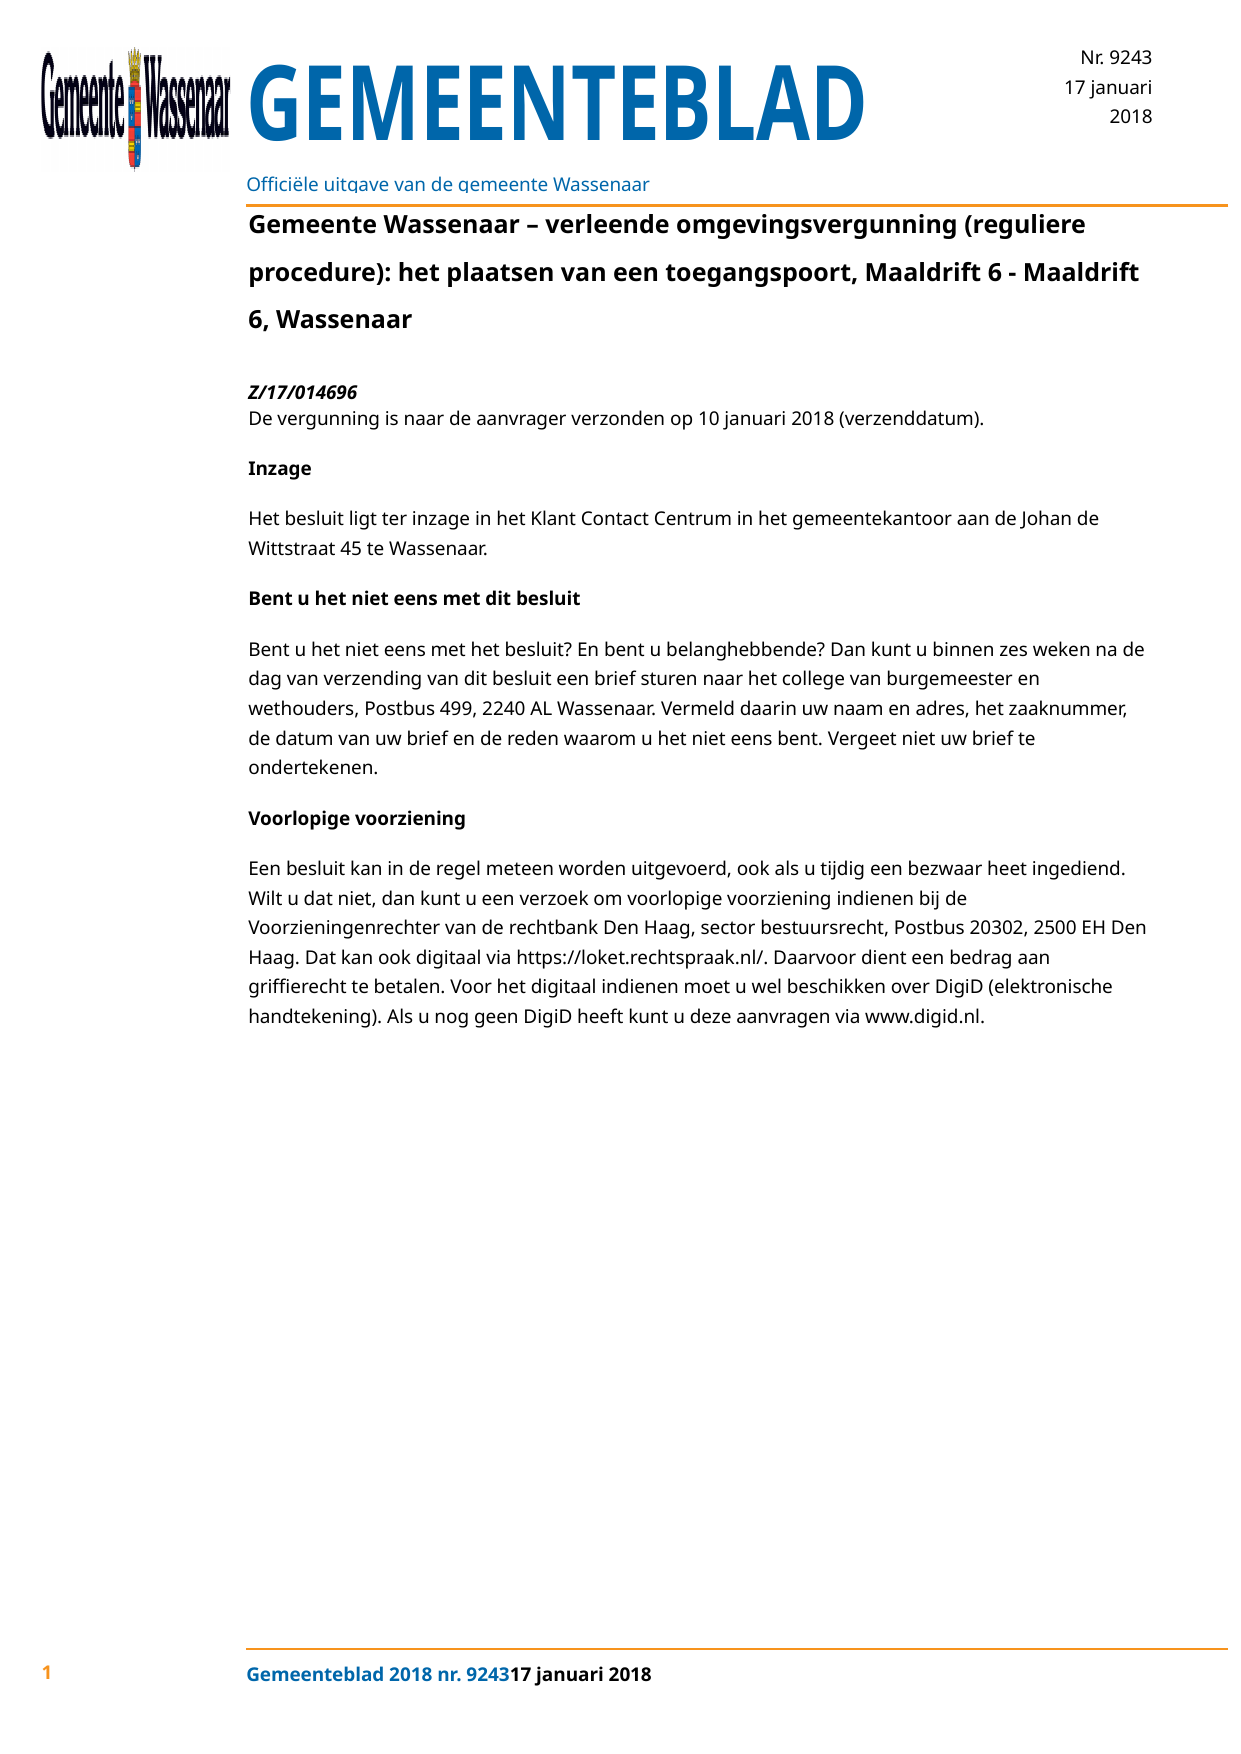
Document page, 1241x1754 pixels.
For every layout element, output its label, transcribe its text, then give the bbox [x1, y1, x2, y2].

text Gemeente Wassenaar – verleende omgevingsvergunning (reguliere procedure): het plaatsen van een toegangspoort, Maaldrift 6 - Maaldrift 6, Wassenaar [248, 207, 1152, 336]
text De vergunning is naar de aanvrager verzonden op 10 januari 2018 (verzenddatum). [248, 405, 1152, 431]
text Bent u het niet eens met het besluit? En bent u belanghebbende? Dan kunt u binnen zes weken na de dag van verzending van dit besluit een brief sturen naar het college van burgemeester en wethouders, Postbus 499, 2240 AL Wassenaar. Vermeld daarin uw naam en adres, het zaaknummer, de datum van uw brief en de reden waarom u het niet eens bent. Vergeet niet uw brief te ondertekenen. [248, 636, 1152, 780]
text Het besluit ligt ter inzage in het Klant Contact Centrum in het gemeentekantoor aan de Johan de Wittstraat 45 te Wassenaar. [248, 506, 1152, 561]
text Inzage [248, 455, 1152, 481]
text Een besluit kan in de regel meteen worden uitgevoerd, ook als u tijdig een bezwaar heet ingediend. Wilt u dat niet, dan kunt u een verzoek om voorlopige voorziening indienen bij de Voorzieningenrechter van de rechtbank Den Haag, sector bestuursrecht, Postbus 20302, 2500 EH Den Haag. Dat kan ook digitaal via https://loket.rechtspraak.nl/. Daarvoor dient een bedrag aan griffierecht te betalen. Voor het digitaal indienen moet u wel beschikken over DigiD (elektronische handtekening). Als u nog geen DigiD heeft kunt u deze aanvragen via www.digid.nl. [248, 855, 1152, 1029]
text Bent u het niet eens met dit besluit [248, 586, 1152, 611]
text Voorlopige voorziening [248, 805, 1152, 831]
picture [41, 47, 231, 172]
text Z/17/014696 [248, 379, 1152, 405]
